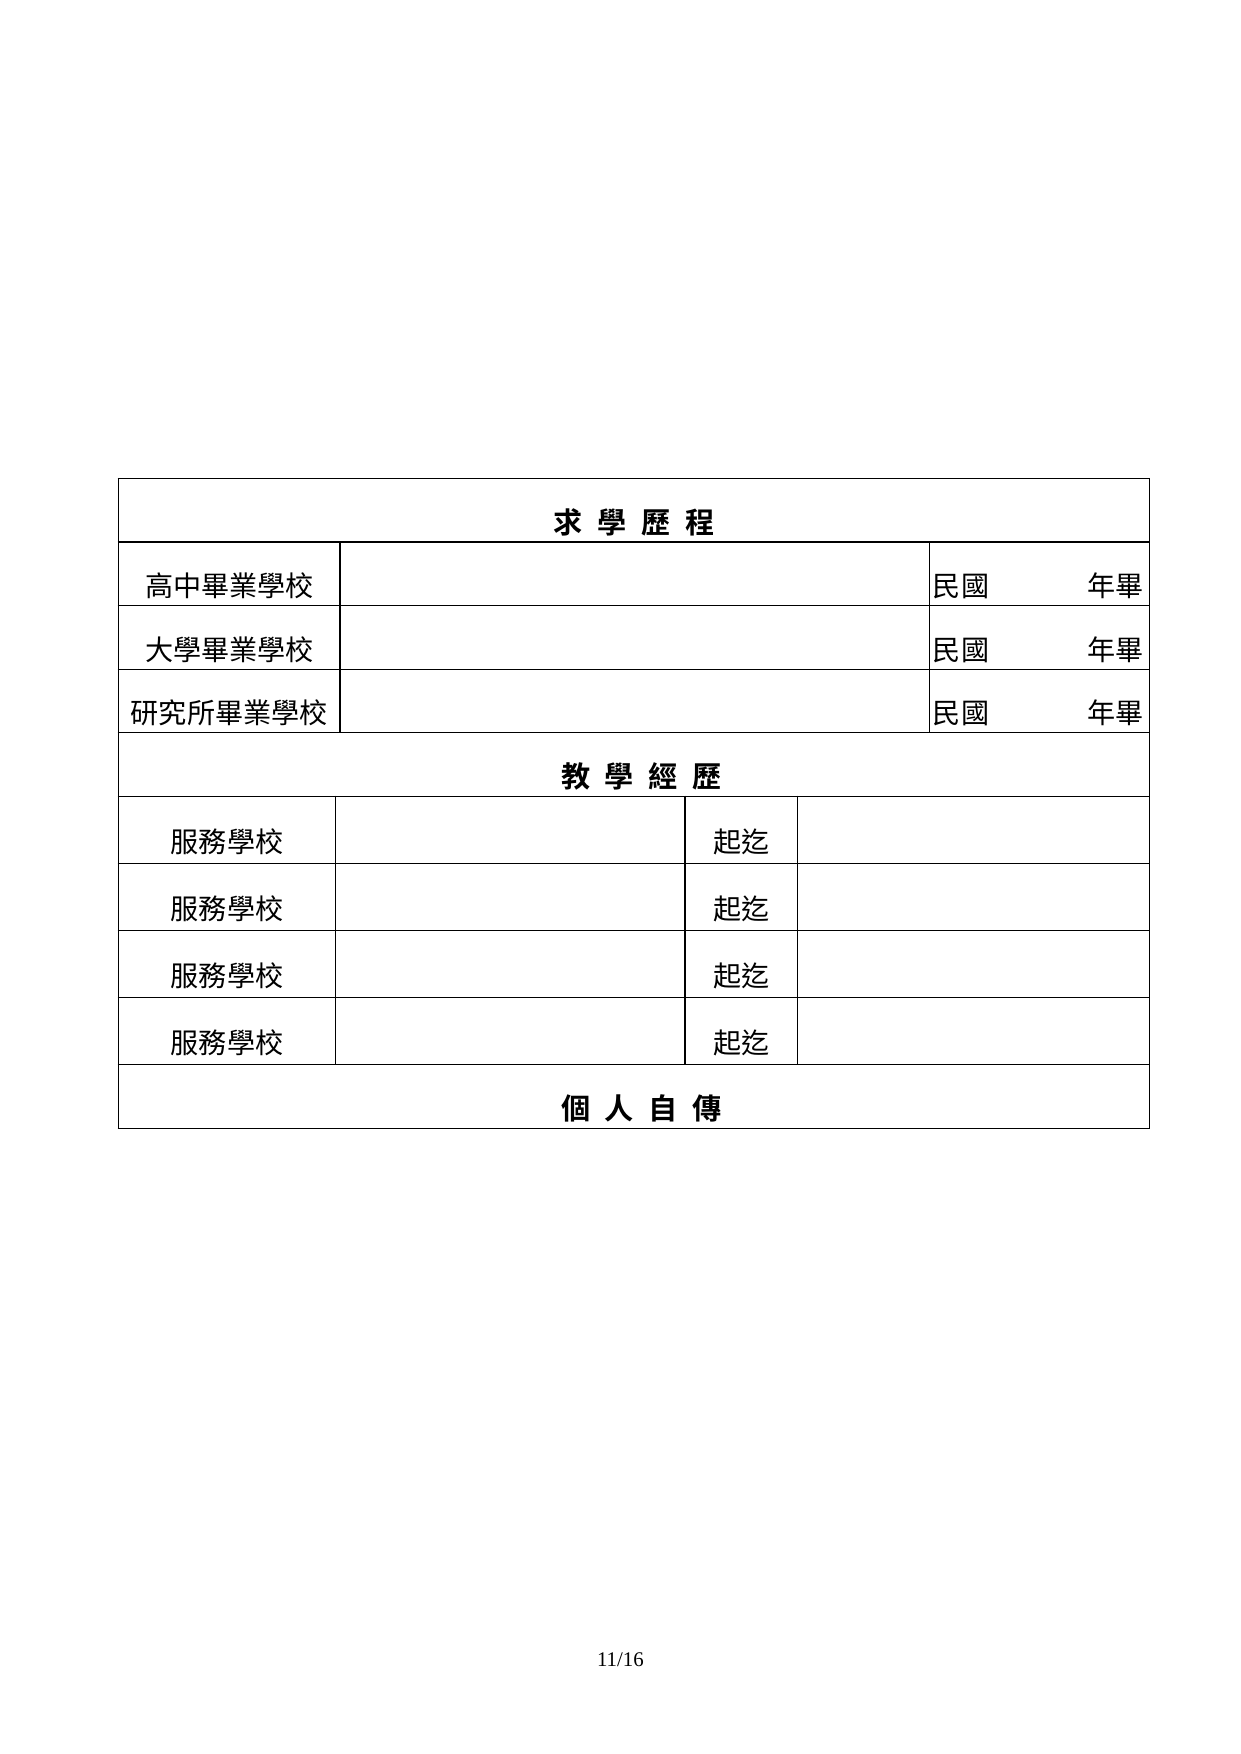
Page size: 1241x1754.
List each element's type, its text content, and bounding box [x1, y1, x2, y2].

table_cell 服務學校 [119, 864, 335, 930]
table_cell [341, 606, 929, 668]
table_cell [798, 931, 1149, 997]
table_cell [341, 543, 929, 605]
table_cell 服務學校 [119, 998, 335, 1064]
table_cell [336, 998, 684, 1064]
table_cell [336, 864, 684, 930]
table_cell 起迄 [686, 998, 797, 1064]
table_cell 教 學 經 歷 [119, 733, 1149, 796]
table_cell [336, 931, 684, 997]
table_cell 服務學校 [119, 797, 335, 863]
table_cell 高中畢業學校 [119, 543, 339, 605]
table_cell [798, 864, 1149, 930]
table_cell [336, 797, 684, 863]
table_cell [341, 670, 929, 732]
table_cell 民國 年畢 [930, 543, 1149, 605]
table_cell 研究所畢業學校 [119, 670, 339, 732]
table_cell 起迄 [686, 797, 797, 863]
table_cell 起迄 [686, 864, 797, 930]
table_cell 起迄 [686, 931, 797, 997]
table_cell 個 人 自 傳 [119, 1065, 1149, 1128]
table_cell 民國 年畢 [930, 670, 1149, 732]
table_cell 大學畢業學校 [119, 606, 339, 668]
table_cell [798, 797, 1149, 863]
table_cell 求 學 歷 程 [119, 479, 1149, 541]
table_cell 服務學校 [119, 931, 335, 997]
table_cell 民國 年畢 [930, 606, 1149, 668]
table_cell [798, 998, 1149, 1064]
